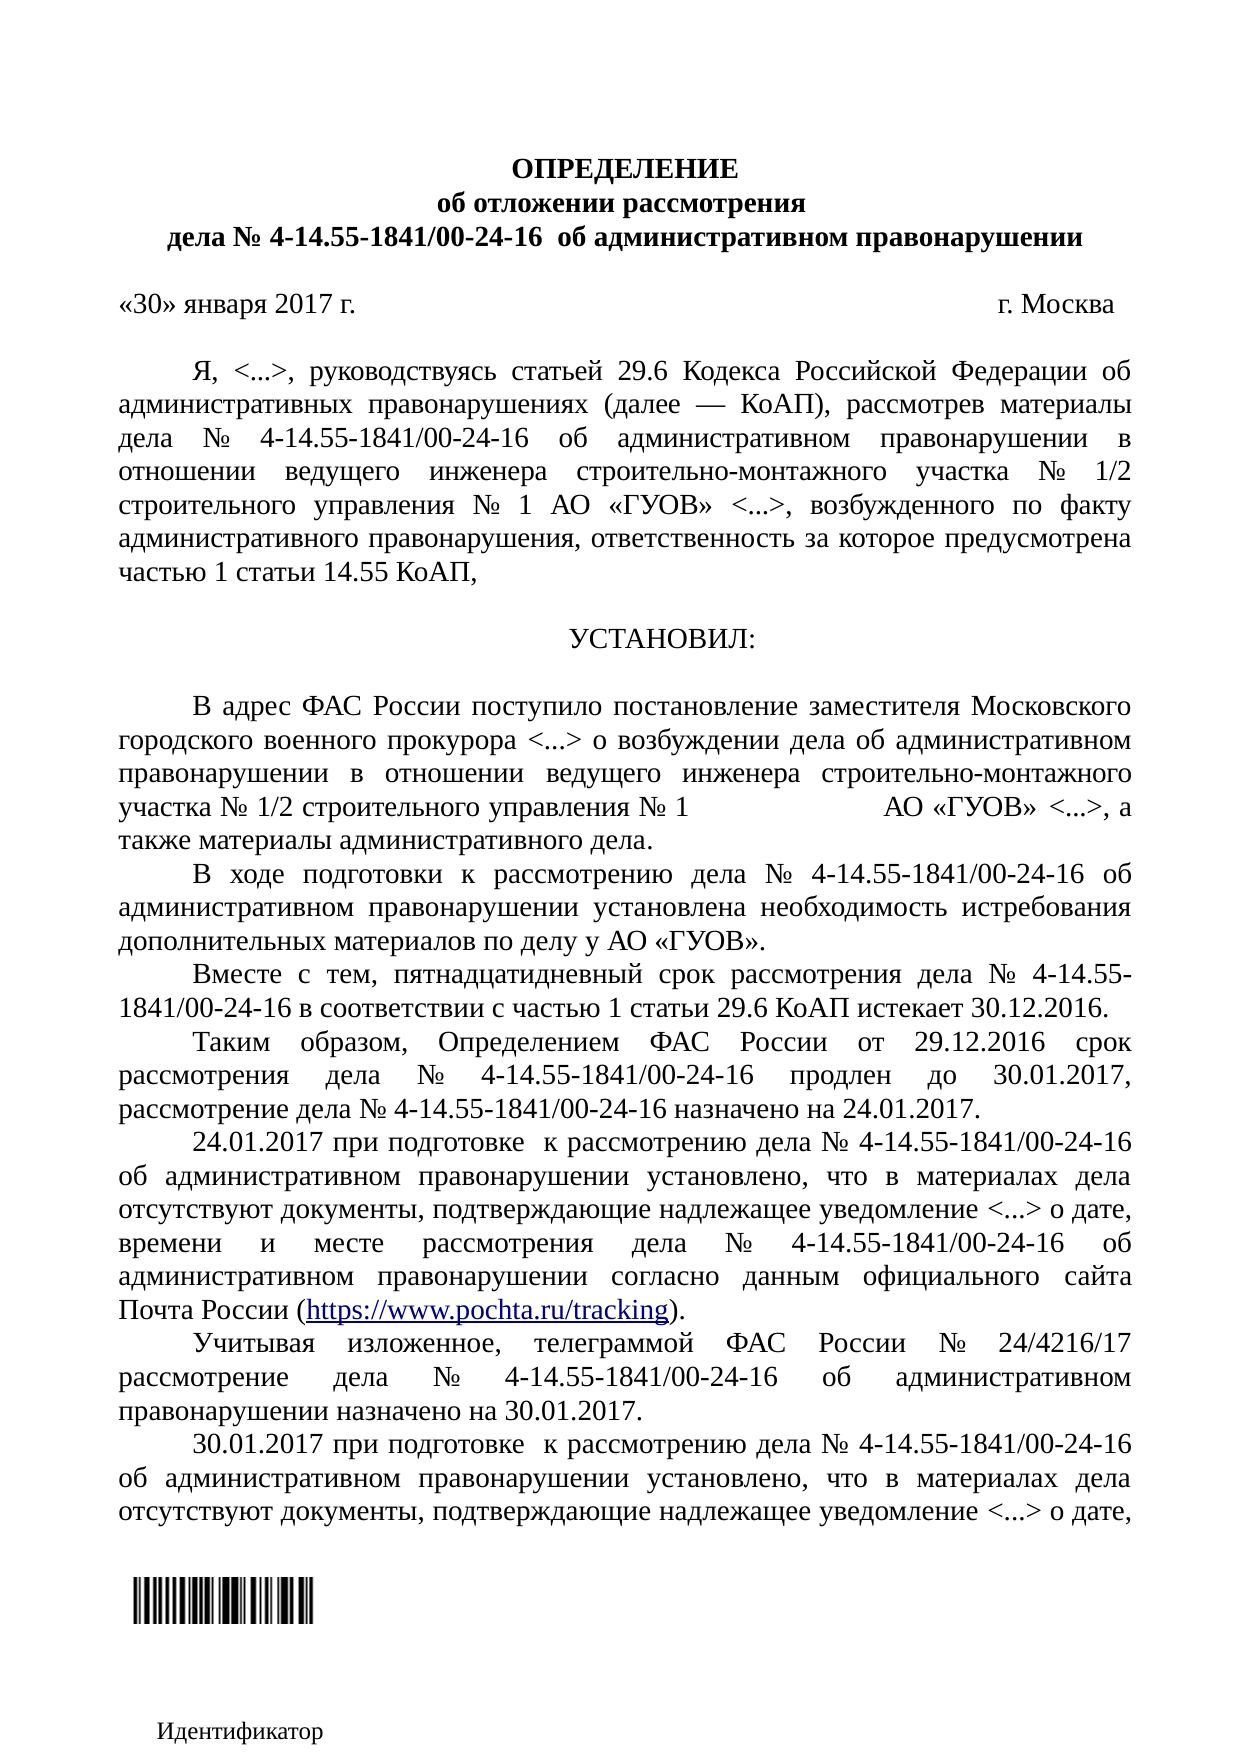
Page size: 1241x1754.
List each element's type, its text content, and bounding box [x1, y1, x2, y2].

text ОПРЕДЕЛЕНИЕ [118, 152, 1132, 185]
text 24.01.2017 при подготовке к рассмотрению дела № 4-14.55-1841/00-24-16 об административном правонарушении установлено, что в материалах дела отсутствуют документы, подтверждающие надлежащее уведомление <...> о дате, времени и месте рассмотрения дела № 4-14.55-1841/00-24-16 об административном правонарушении согласно данным официального сайта Почта России (https://www.pochta.ru/tracking). [118, 1124, 1132, 1326]
text 30.01.2017 при подготовке к рассмотрению дела № 4-14.55-1841/00-24-16 об административном правонарушении установлено, что в материалах дела отсутствуют документы, подтверждающие надлежащее уведомление <...> о дате, [118, 1426, 1132, 1527]
text Таким образом, Определением ФАС России от 29.12.2016 срок рассмотрения дела № 4-14.55-1841/00-24-16 продлен до 30.01.2017, рассмотрение дела № 4-14.55-1841/00-24-16 назначено на 24.01.2017. [118, 1024, 1132, 1124]
text об отложении рассмотрения [118, 185, 1132, 219]
text Я, <...>, руководствуясь статьей 29.6 Кодекса Российской Федерации об административных правонарушениях (далее — КоАП), рассмотрев материалы дела № 4-14.55-1841/00-24-16 об административном правонарушении в отношении ведущего инженера строительно-монтажного участка № 1/2 строительного управления № 1 АО «ГУОВ» <...>, возбужденного по факту административного правонарушения, ответственность за которое предусмотрена частью 1 статьи 14.55 КоАП, [118, 353, 1132, 588]
text В ходе подготовки к рассмотрению дела № 4-14.55-1841/00-24-16 об административном правонарушении установлена необходимость истребования дополнительных материалов по делу у АО «ГУОВ». [118, 856, 1132, 957]
text «30» января 2017 г. г. Москва [118, 286, 1132, 319]
text Учитывая изложенное, телеграммой ФАС России № 24/4216/17 рассмотрение дела № 4-14.55-1841/00-24-16 об административном правонарушении назначено на 30.01.2017. [118, 1326, 1132, 1426]
text В адрес ФАС России поступило постановление заместителя Московского городского военного прокурора <...> о возбуждении дела об административном правонарушении в отношении ведущего инженера строительно-монтажного участка № 1/2 строительного управления № 1 АО «ГУОВ» <...>, а также материалы административного дела. [118, 688, 1132, 856]
text Вместе с тем, пятнадцатидневный срок рассмотрения дела № 4-14.55-1841/00-24-16 в соответствии с частью 1 статьи 29.6 КоАП истекает 30.12.2016. [118, 957, 1132, 1024]
text дела № 4-14.55-1841/00-24-16 об административном правонарушении [118, 219, 1132, 252]
picture [118, 1577, 331, 1624]
text УСТАНОВИЛ: [118, 621, 1132, 655]
